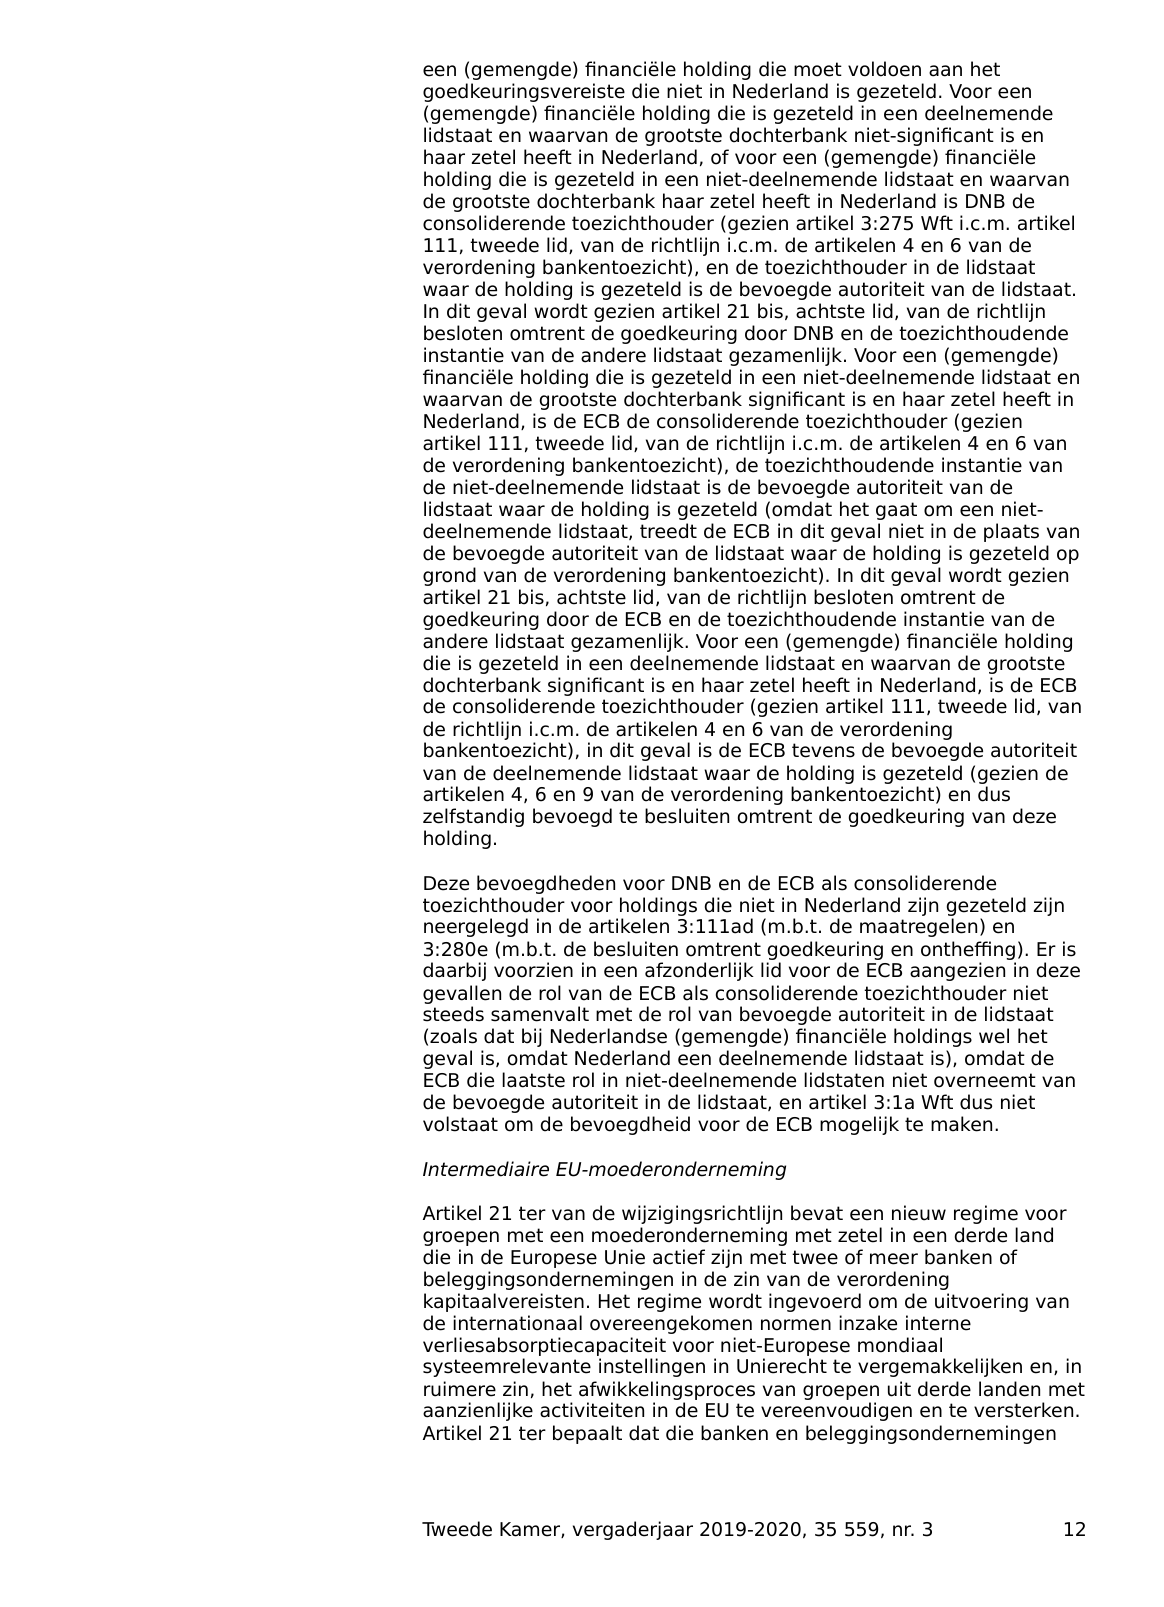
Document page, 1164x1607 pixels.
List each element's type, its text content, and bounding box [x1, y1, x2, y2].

text Artikel 21 ter van de wijzigingsrichtlijn bevat een nieuw regime voor groepen met een moederonderneming met zetel in een derde land die in de Europese Unie actief zijn met twee of meer banken of beleggingsondernemingen in de zin van de verordening kapitaalvereisten. Het regime wordt ingevoerd om de uitvoering van de internationaal overeengekomen normen inzake interne verliesabsorptiecapaciteit voor niet-Europese mondiaal systeemrelevante instellingen in Unierecht te vergemakkelijken en, in ruimere zin, het afwikkelingsproces van groepen uit derde landen met aanzienlijke activiteiten in de EU te vereenvoudigen en te versterken. Artikel 21 ter bepaalt dat die banken en beleggingsondernemingen [422, 1203, 1087, 1444]
text Deze bevoegdheden voor DNB en de ECB als consoliderende toezichthouder voor holdings die niet in Nederland zijn gezeteld zijn neergelegd in de artikelen 3:111ad (m.b.t. de maatregelen) en 3:280e (m.b.t. de besluiten omtrent goedkeuring en ontheffing). Er is daarbij voorzien in een afzonderlijk lid voor de ECB aangezien in deze gevallen de rol van de ECB als consoliderende toezichthouder niet steeds samenvalt met de rol van bevoegde autoriteit in de lidstaat (zoals dat bij Nederlandse (gemengde) financiële holdings wel het geval is, omdat Nederland een deelnemende lidstaat is), omdat de ECB die laatste rol in niet-deelnemende lidstaten niet overneemt van de bevoegde autoriteit in de lidstaat, en artikel 3:1a Wft dus niet volstaat om de bevoegdheid voor de ECB mogelijk te maken. [422, 872, 1087, 1136]
subtitle Intermediaire EU-moederonderneming [422, 1158, 1087, 1180]
text een (gemengde) financiële holding die moet voldoen aan het goedkeuringsvereiste die niet in Nederland is gezeteld. Voor een (gemengde) financiële holding die is gezeteld in een deelnemende lidstaat en waarvan de grootste dochterbank niet-significant is en haar zetel heeft in Nederland, of voor een (gemengde) financiële holding die is gezeteld in een niet-deelnemende lidstaat en waarvan de grootste dochterbank haar zetel heeft in Nederland is DNB de consoliderende toezichthouder (gezien artikel 3:275 Wft i.c.m. artikel 111, tweede lid, van de richtlijn i.c.m. de artikelen 4 en 6 van de verordening bankentoezicht), en de toezichthouder in de lidstaat waar de holding is gezeteld is de bevoegde autoriteit van de lidstaat. In dit geval wordt gezien artikel 21 bis, achtste lid, van de richtlijn besloten omtrent de goedkeuring door DNB en de toezichthoudende instantie van de andere lidstaat gezamenlijk. Voor een (gemengde) financiële holding die is gezeteld in een niet-deelnemende lidstaat en waarvan de grootste dochterbank significant is en haar zetel heeft in Nederland, is de ECB de consoliderende toezichthouder (gezien artikel 111, tweede lid, van de richtlijn i.c.m. de artikelen 4 en 6 van de verordening bankentoezicht), de toezichthoudende instantie van de niet-deelnemende lidstaat is de bevoegde autoriteit van de lidstaat waar de holding is gezeteld (omdat het gaat om een niet-deelnemende lidstaat, treedt de ECB in dit geval niet in de plaats van de bevoegde autoriteit van de lidstaat waar de holding is gezeteld op grond van de verordening bankentoezicht). In dit geval wordt gezien artikel 21 bis, achtste lid, van de richtlijn besloten omtrent de goedkeuring door de ECB en de toezichthoudende instantie van de andere lidstaat gezamenlijk. Voor een (gemengde) financiële holding die is gezeteld in een deelnemende lidstaat en waarvan de grootste dochterbank significant is en haar zetel heeft in Nederland, is de ECB de consoliderende toezichthouder (gezien artikel 111, tweede lid, van de richtlijn i.c.m. de artikelen 4 en 6 van de verordening bankentoezicht), in dit geval is de ECB tevens de bevoegde autoriteit van de deelnemende lidstaat waar de holding is gezeteld (gezien de artikelen 4, 6 en 9 van de verordening bankentoezicht) en dus zelfstandig bevoegd te besluiten omtrent de goedkeuring van deze holding. [422, 59, 1087, 850]
